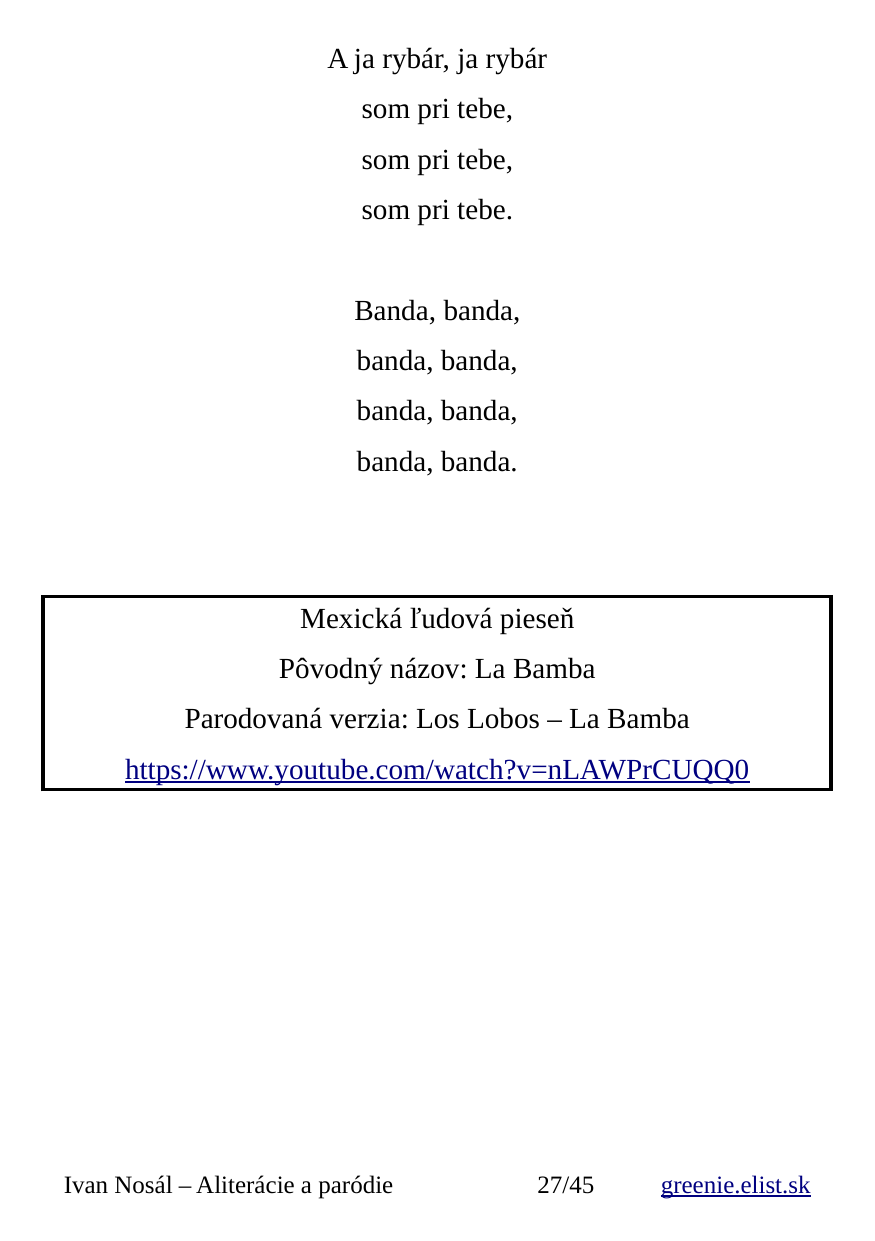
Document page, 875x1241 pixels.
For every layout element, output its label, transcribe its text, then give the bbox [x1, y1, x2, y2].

text https://www.youtube.com/watch?v=nLAWPrCUQQ0 [45, 746, 829, 788]
text banda, banda, [41, 343, 833, 377]
text som pri tebe, [41, 142, 833, 176]
text som pri tebe. [41, 192, 833, 226]
text Banda, banda, [41, 293, 833, 326]
text Mexická ľudová pieseň [45, 598, 829, 634]
text Pôvodný názov: La Bamba [45, 645, 829, 685]
text A ja rybár, ja rybár [41, 41, 833, 75]
text banda, banda, [41, 393, 833, 427]
text som pri tebe, [41, 92, 833, 125]
text banda, banda. [41, 444, 833, 477]
text Parodovaná verzia: Los Lobos – La Bamba [45, 695, 829, 735]
